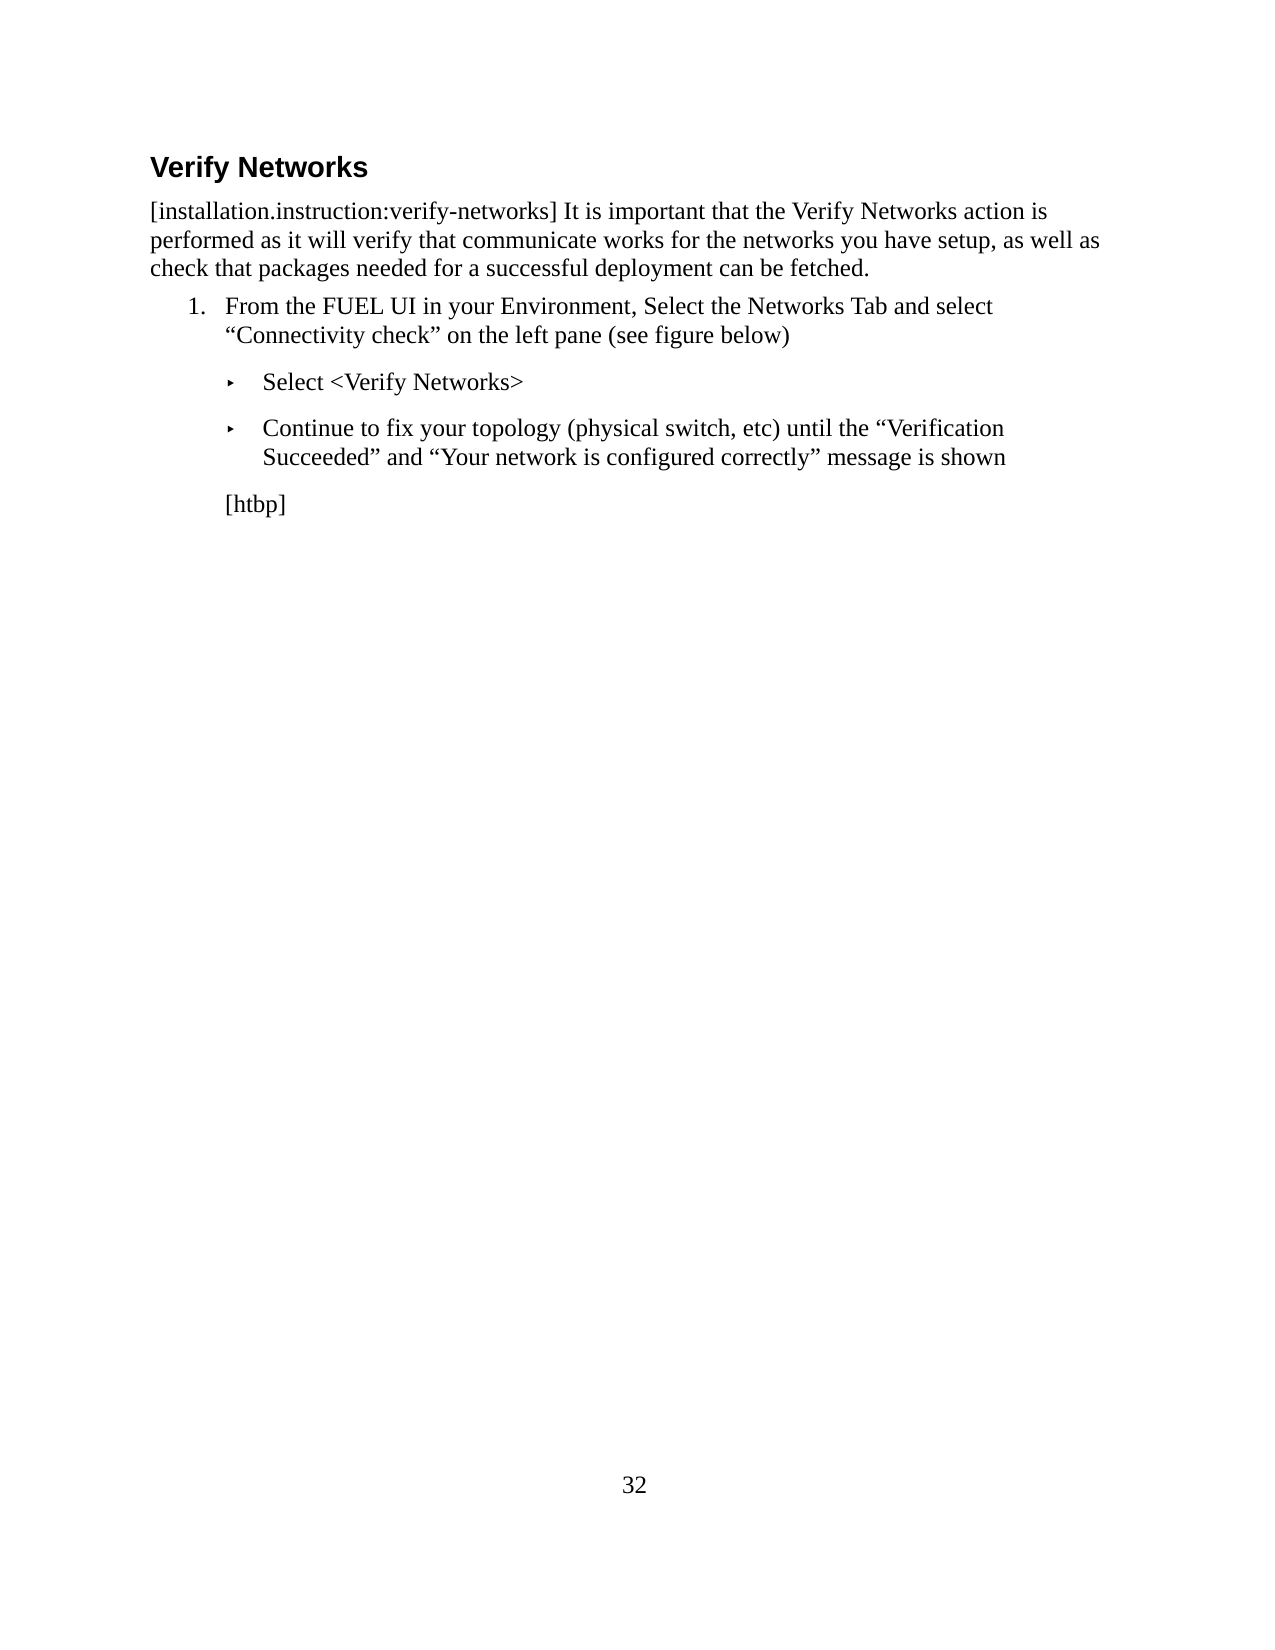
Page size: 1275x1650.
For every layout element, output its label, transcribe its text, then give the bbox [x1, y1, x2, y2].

subtitle Verify Networks [150, 150, 1125, 183]
list Select <Verify Networks> [225, 367, 1125, 395]
list [htbp] [187, 489, 1125, 517]
list Continue to fix your topology (physical switch, etc) until the “Verification Succeeded” and “Your network is configured correctly” message is shown [225, 413, 1125, 471]
text [installation.instruction:verify-networks] It is important that the Verify Networks action is performed as it will verify that communicate works for the networks you have setup, as well as check that packages needed for a successful deployment can be fetched. [150, 196, 1125, 282]
list From the FUEL UI in your Environment, Select the Networks Tab and select “Connectivity check” on the left pane (see figure below) [187, 291, 1125, 349]
